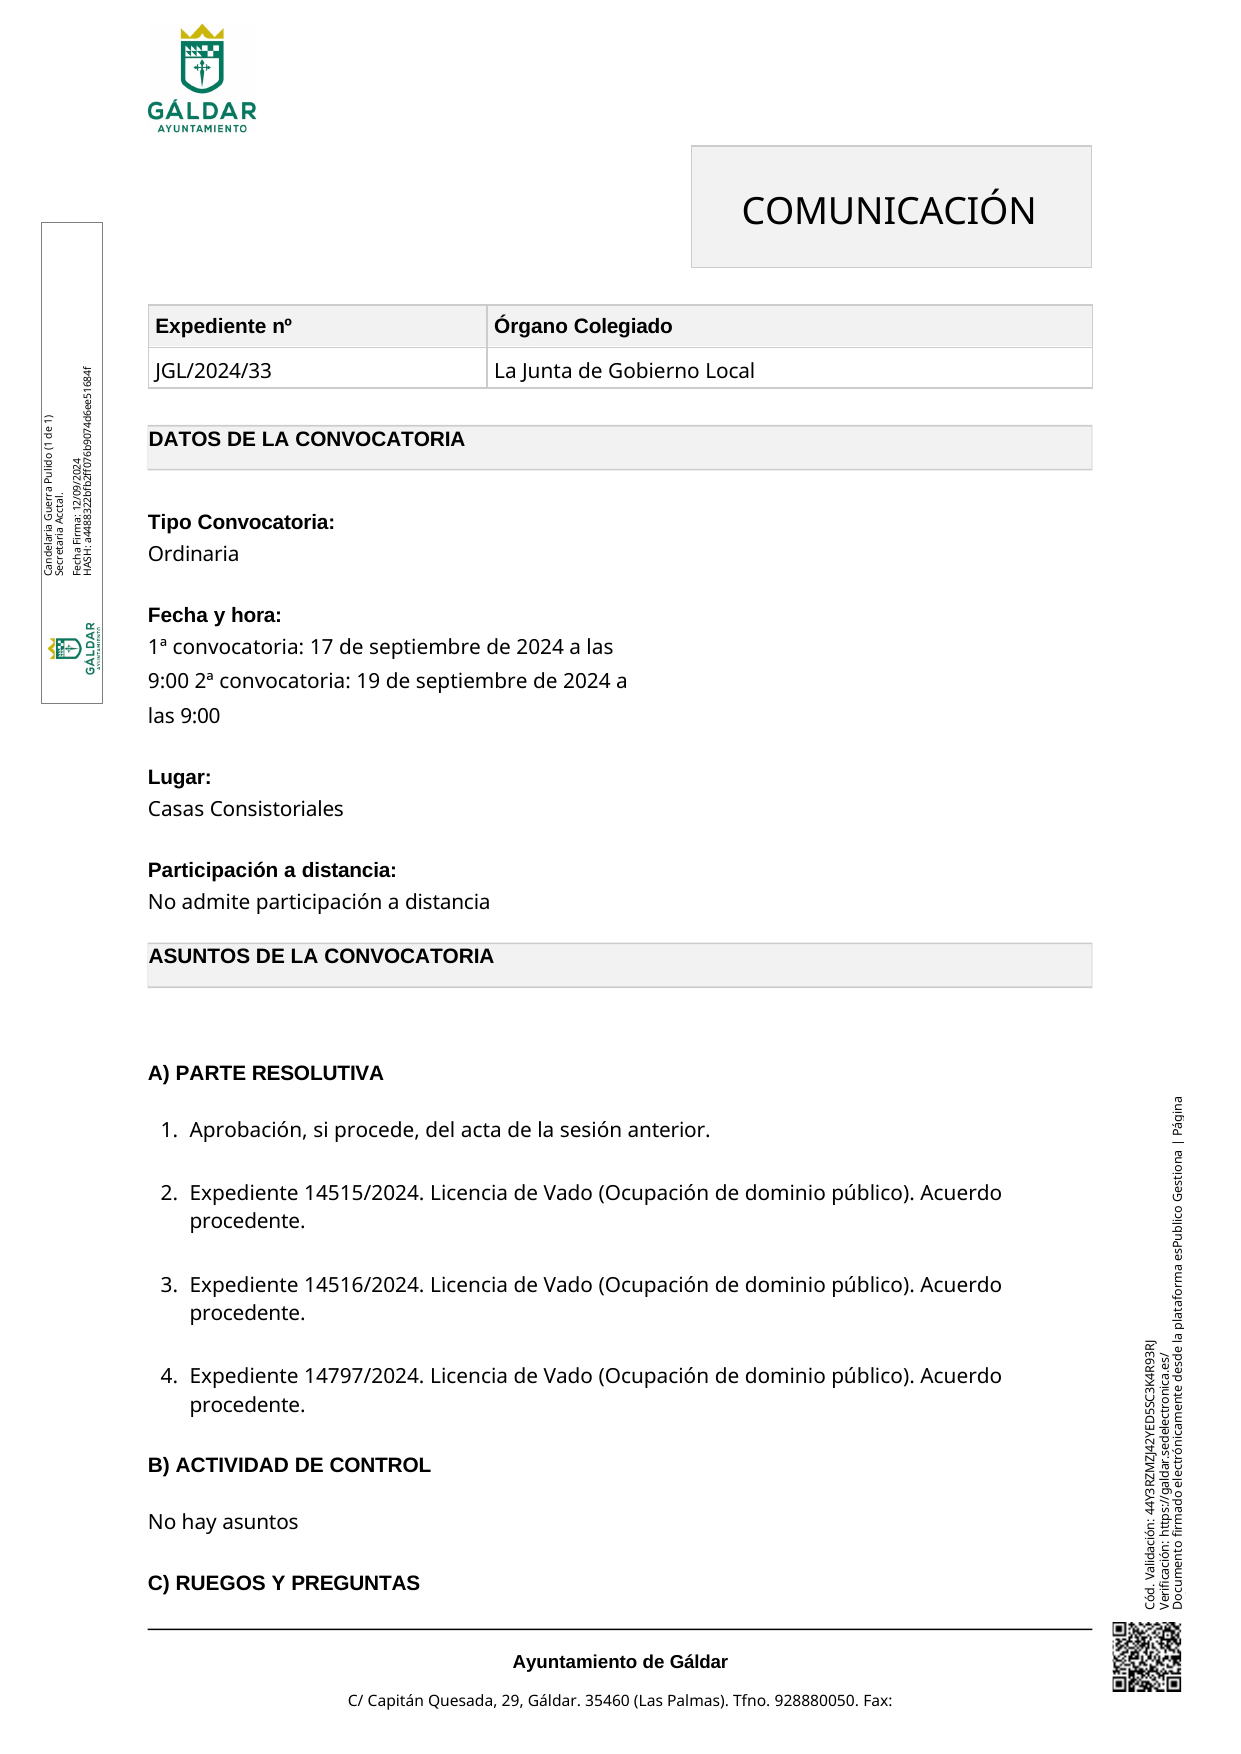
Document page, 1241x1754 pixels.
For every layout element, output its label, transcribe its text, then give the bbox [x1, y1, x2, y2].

text No admite participación a distancia [148, 887, 1105, 916]
table_cell La Junta de Gobierno Local [488, 348, 1092, 387]
subtitle Fecha y hora: [148, 602, 1105, 626]
list Expediente 14515/2024. Licencia de Vado (Ocupación de dominio público). Acuerdo procedente. [160, 1178, 1105, 1235]
text Cód. Validación: 44Y3RZMZJ42YED5SC3K4R93RJ [1143, 1091, 1156, 1612]
subtitle Tipo Convocatoria: [148, 510, 1105, 534]
subtitle Lugar: [148, 765, 1105, 789]
text HASH: a4488322bfb2ff076b9074d6ee51684f [81, 349, 92, 623]
text Candelaria Guerra Pulido (1 de 1) Secretaria Acctal. [42, 349, 66, 549]
table_header Expediente nº [149, 306, 486, 346]
picture [47, 623, 100, 675]
table_header Órgano Colegiado [488, 306, 1092, 346]
subtitle ACTIVIDAD DE CONTROL [148, 1453, 1105, 1477]
list Expediente 14516/2024. Licencia de Vado (Ocupación de dominio público). Acuerdo procedente. [160, 1270, 1105, 1327]
text No hay asuntos [148, 1507, 1105, 1536]
text Fecha Firma: 12/09/2024 [71, 349, 81, 623]
text Verificación: https://galdar.sedelectronica.es/ [1158, 1091, 1170, 1612]
list Expediente 14797/2024. Licencia de Vado (Ocupación de dominio público). Acuerdo procedente. [160, 1361, 1105, 1418]
list Aprobación, si procede, del acta de la sesión anterior. [160, 1115, 1105, 1143]
text COMUNICACIÓN [741, 184, 1092, 235]
text Ordinaria [148, 539, 1105, 568]
text 1ª convocatoria: 17 de septiembre de 2024 a las 9:00 2ª convocatoria: 19 de septiembre de 2024 a las 9:00 [148, 632, 654, 729]
text Casas Consistoriales [148, 794, 1105, 823]
subtitle Participación a distancia: [148, 857, 1105, 881]
picture [147, 23, 257, 133]
picture [1112, 1622, 1182, 1692]
text Documento firmado electrónicamente desde la plataforma esPublico Gestiona | Página 1 de 2 [1170, 1091, 1186, 1612]
table_cell JGL/2024/33 [149, 348, 486, 387]
subtitle RUEGOS Y PREGUNTAS [148, 1570, 1105, 1594]
subtitle PARTE RESOLUTIVA [148, 1061, 1105, 1084]
